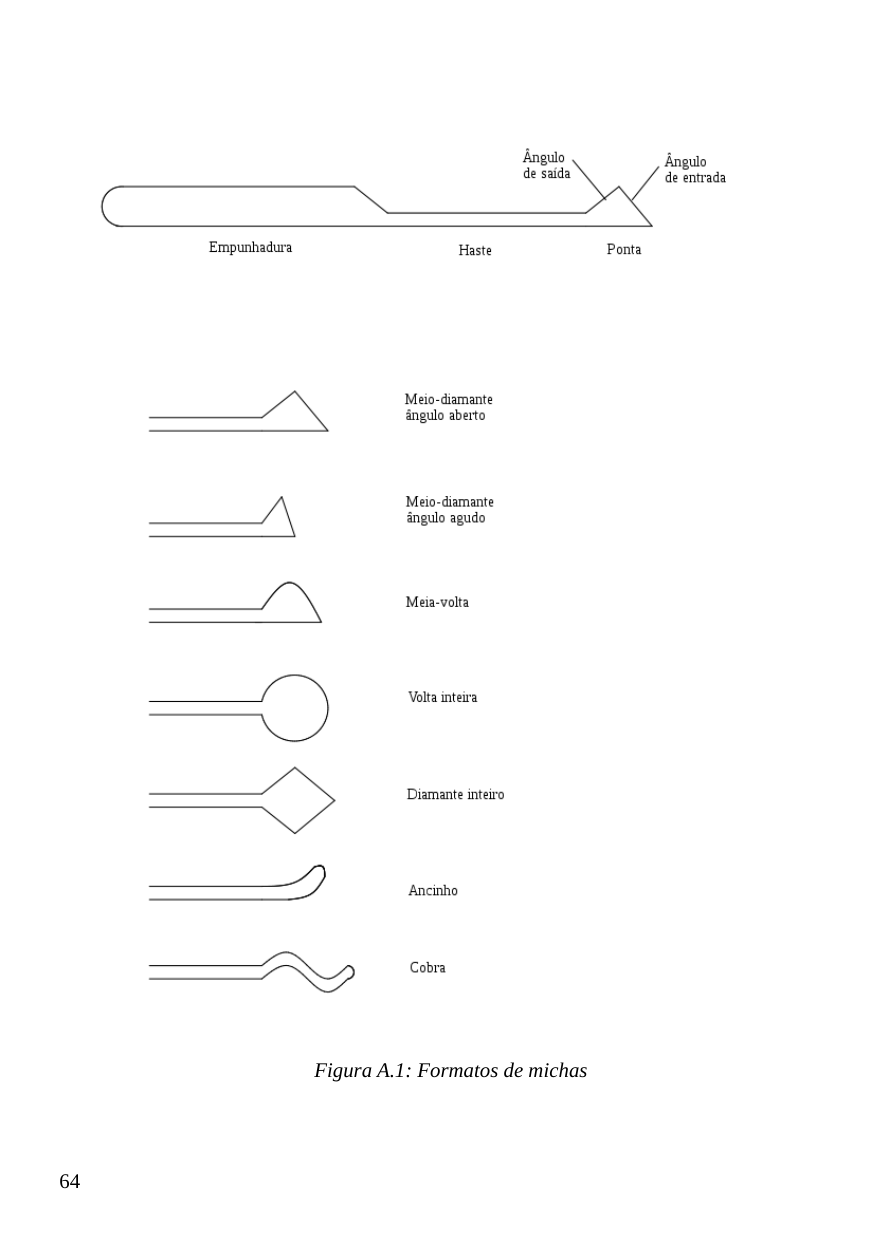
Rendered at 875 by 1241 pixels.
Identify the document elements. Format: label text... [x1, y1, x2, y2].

picture [53, 82, 762, 1058]
text Figura A.1: Formatos de michas [59, 1058, 756, 1082]
